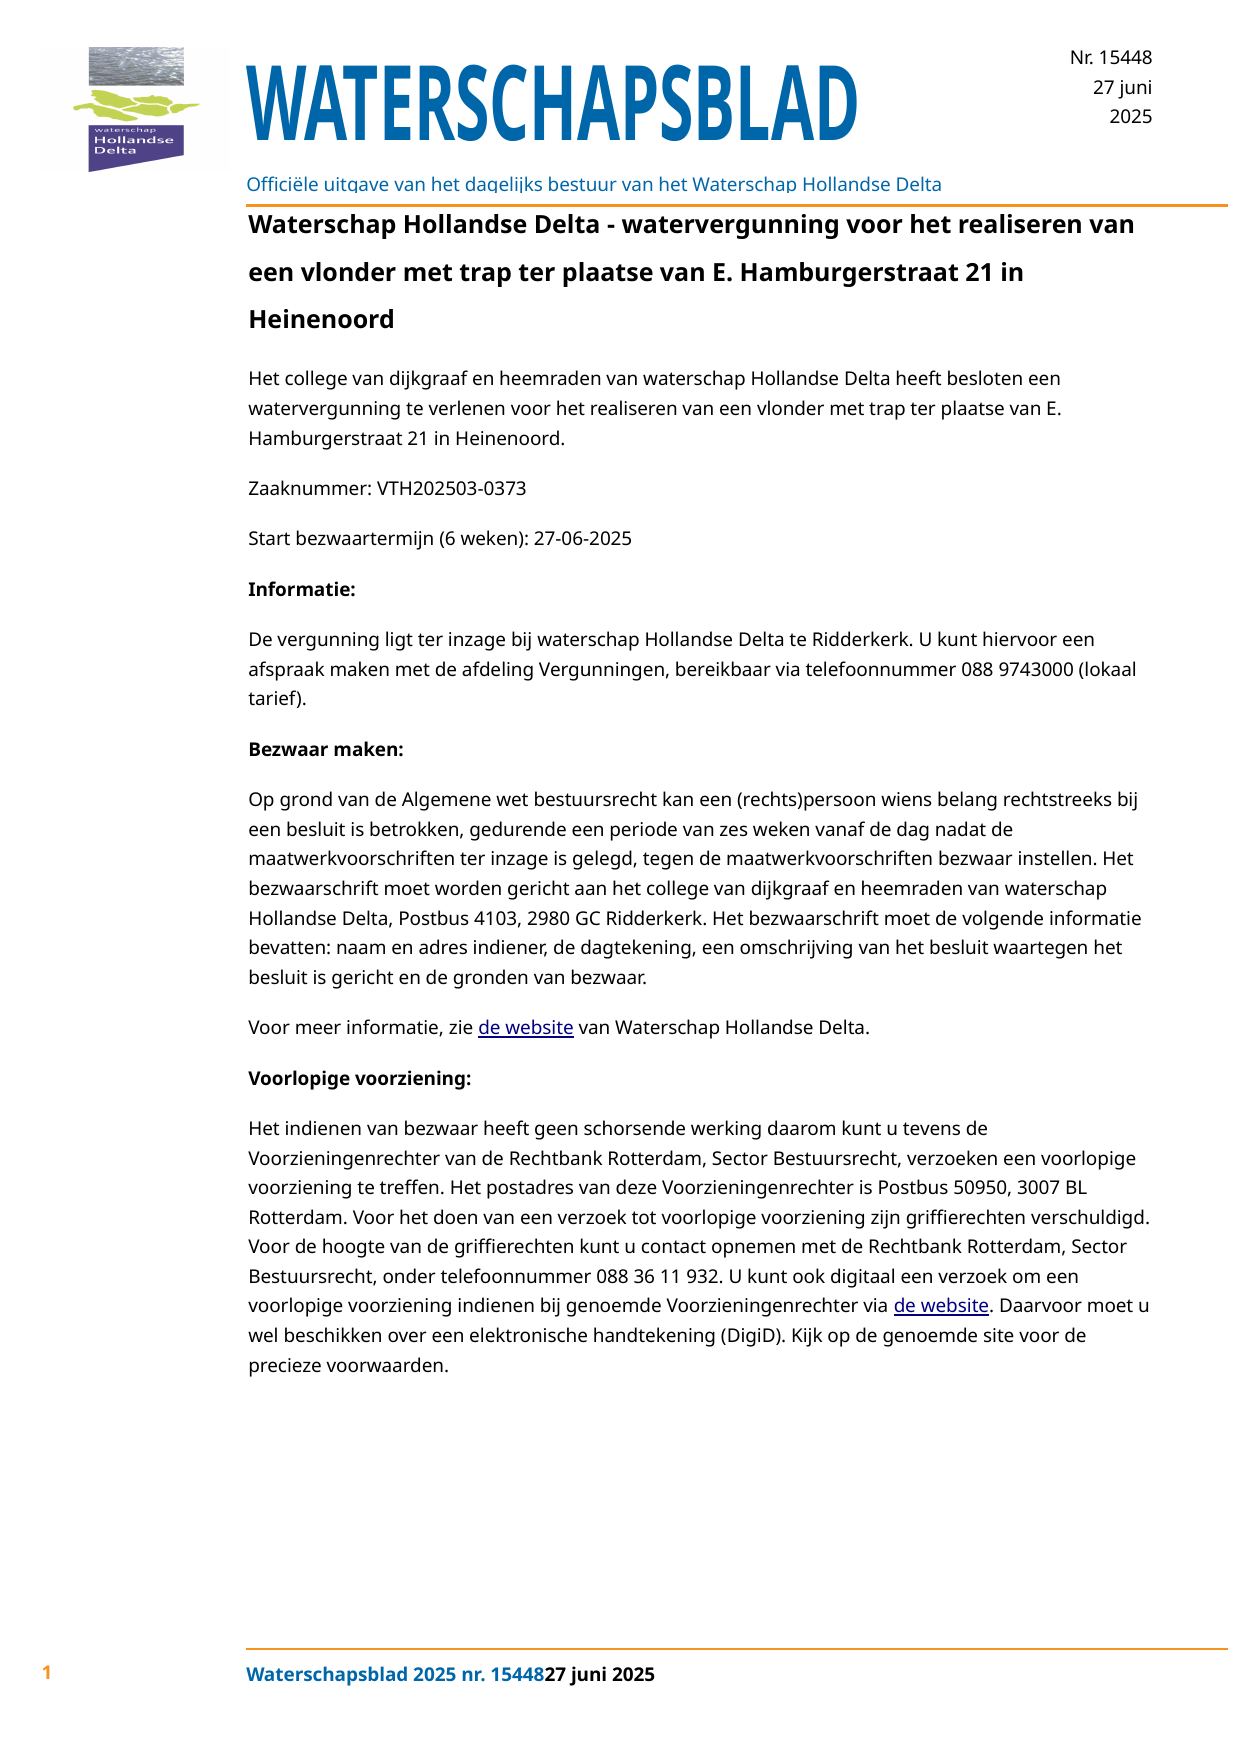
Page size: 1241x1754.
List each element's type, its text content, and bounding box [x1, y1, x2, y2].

text Zaaknummer: VTH202503-0373 [248, 475, 1152, 501]
text Waterschap Hollandse Delta - watervergunning voor het realiseren van een vlonder met trap ter plaatse van E. Hamburgerstraat 21 in Heinenoord [248, 207, 1152, 336]
text Voor meer informatie, zie de website van Waterschap Hollandse Delta. [248, 1014, 1152, 1040]
text Voorlopige voorziening: [248, 1065, 1152, 1090]
text Het college van dijkgraaf en heemraden van waterschap Hollandse Delta heeft besloten een watervergunning te verlenen voor het realiseren van een vlonder met trap ter plaatse van E. Hamburgerstraat 21 in Heinenoord. [248, 366, 1152, 450]
text Start bezwaartermijn (6 weken): 27-06-2025 [248, 526, 1152, 551]
text Informatie: [248, 576, 1152, 602]
text Bezwaar maken: [248, 736, 1152, 762]
text Het indienen van bezwaar heeft geen schorsende werking daarom kunt u tevens de Voorzieningenrechter van de Rechtbank Rotterdam, Sector Bestuursrecht, verzoeken een voorlopige voorziening te treffen. Het postadres van deze Voorzieningenrechter is Postbus 50950, 3007 BL Rotterdam. Voor het doen van een verzoek tot voorlopige voorziening zijn griffierechten verschuldigd. Voor de hoogte van de griffierechten kunt u contact opnemen met de Rechtbank Rotterdam, Sector Bestuursrecht, onder telefoonnummer 088 36 11 932. U kunt ook digitaal een verzoek om een voorlopige voorziening indienen bij genoemde Voorzieningenrechter via de website. Daarvoor moet u wel beschikken over een elektronische handtekening (DigiD). Kijk op de genoemde site voor de precieze voorwaarden. [248, 1115, 1152, 1377]
text De vergunning ligt ter inzage bij waterschap Hollandse Delta te Ridderkerk. U kunt hiervoor een afspraak maken met de afdeling Vergunningen, bereikbaar via telefoonnummer 088 9743000 (lokaal tarief). [248, 626, 1152, 711]
text Op grond van de Algemene wet bestuursrecht kan een (rechts)persoon wiens belang rechtstreeks bij een besluit is betrokken, gedurende een periode van zes weken vanaf de dag nadat de maatwerkvoorschriften ter inzage is gelegd, tegen de maatwerkvoorschriften bezwaar instellen. Het bezwaarschrift moet worden gericht aan het college van dijkgraaf en heemraden van waterschap Hollandse Delta, Postbus 4103, 2980 GC Ridderkerk. Het bezwaarschrift moet de volgende informatie bevatten: naam en adres indiener, de dagtekening, een omschrijving van het besluit waartegen het besluit is gericht en de gronden van bezwaar. [248, 786, 1152, 989]
picture [41, 47, 231, 172]
